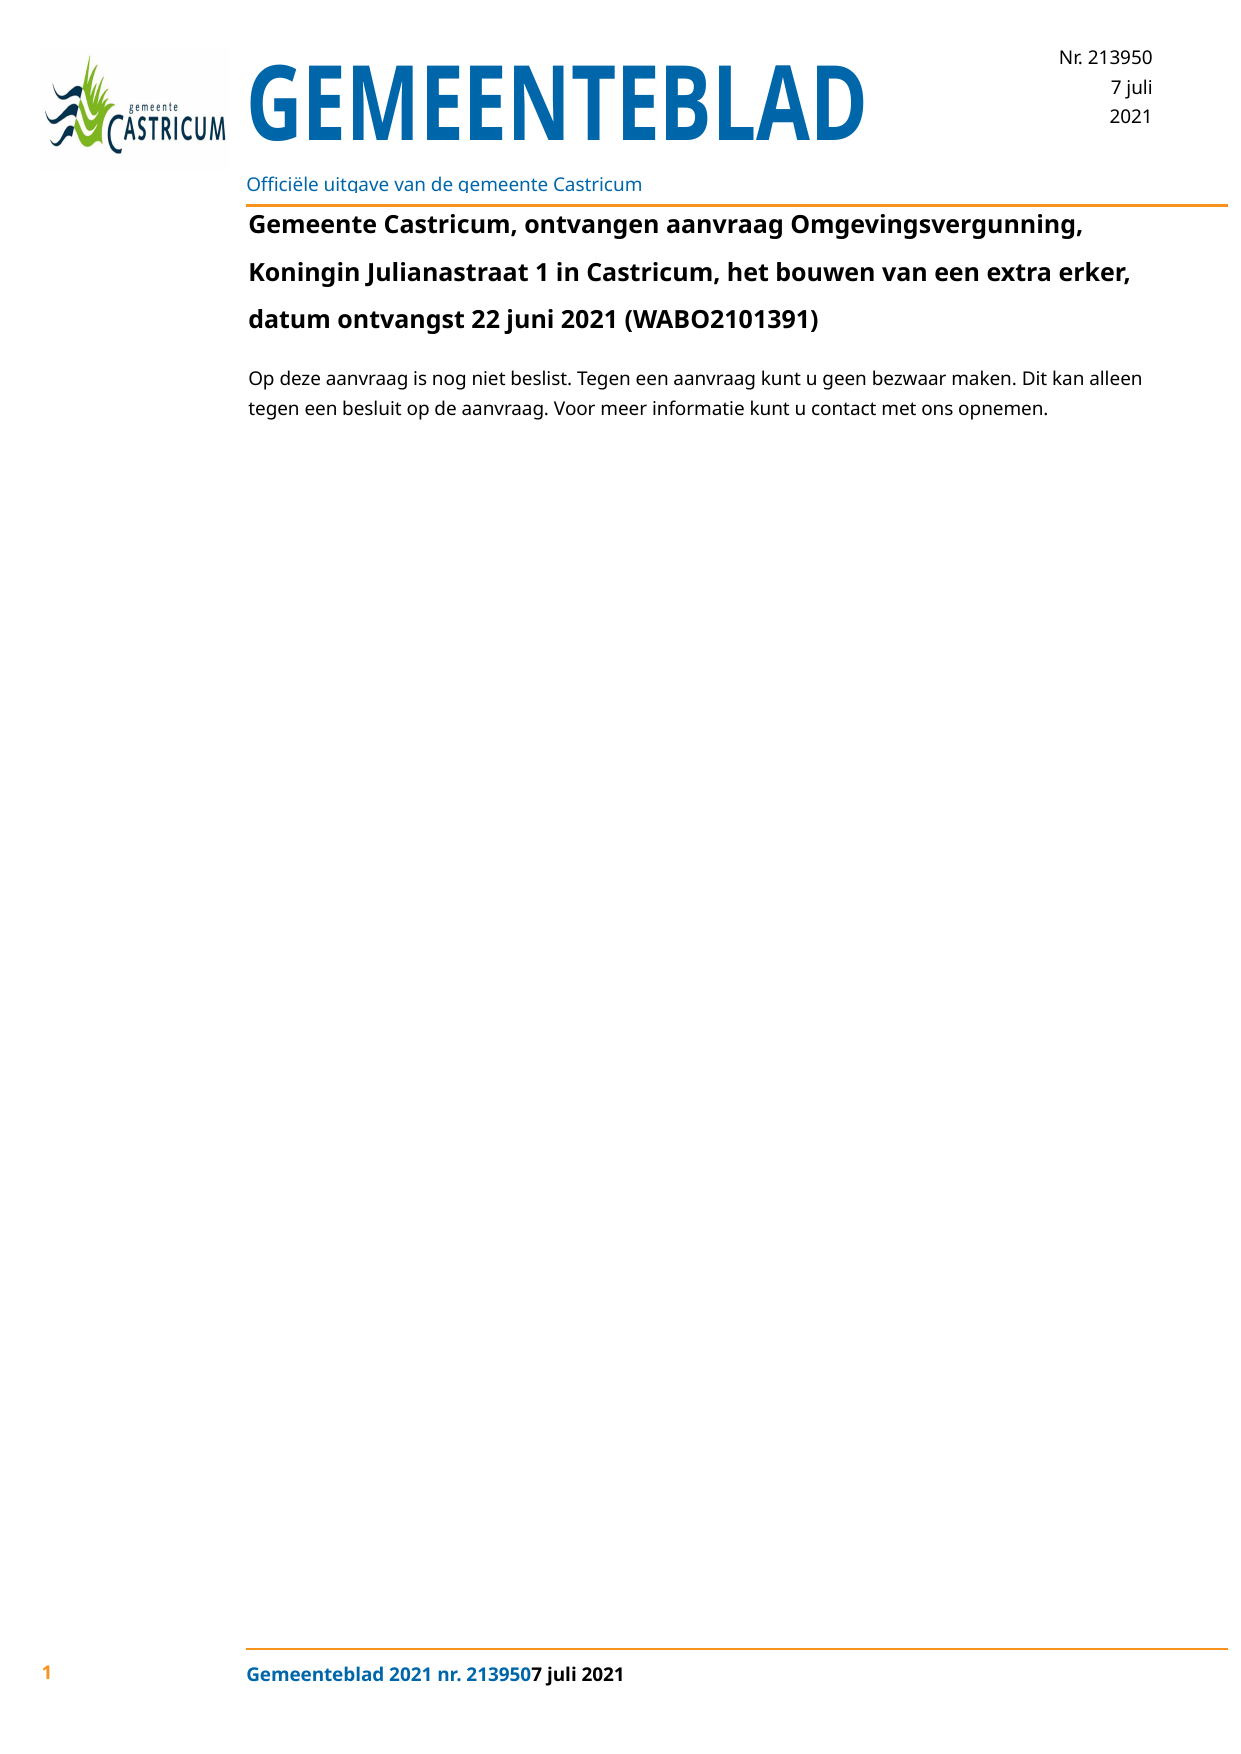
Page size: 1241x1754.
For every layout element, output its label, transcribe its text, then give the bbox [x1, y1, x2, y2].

text Op deze aanvraag is nog niet beslist. Tegen een aanvraag kunt u geen bezwaar maken. Dit kan alleen tegen een besluit op de aanvraag. Voor meer informatie kunt u contact met ons opnemen. [248, 366, 1152, 421]
picture [41, 47, 231, 172]
text Gemeente Castricum, ontvangen aanvraag Omgevingsvergunning, Koningin Julianastraat 1 in Castricum, het bouwen van een extra erker, datum ontvangst 22 juni 2021 (WABO2101391) [248, 207, 1152, 336]
